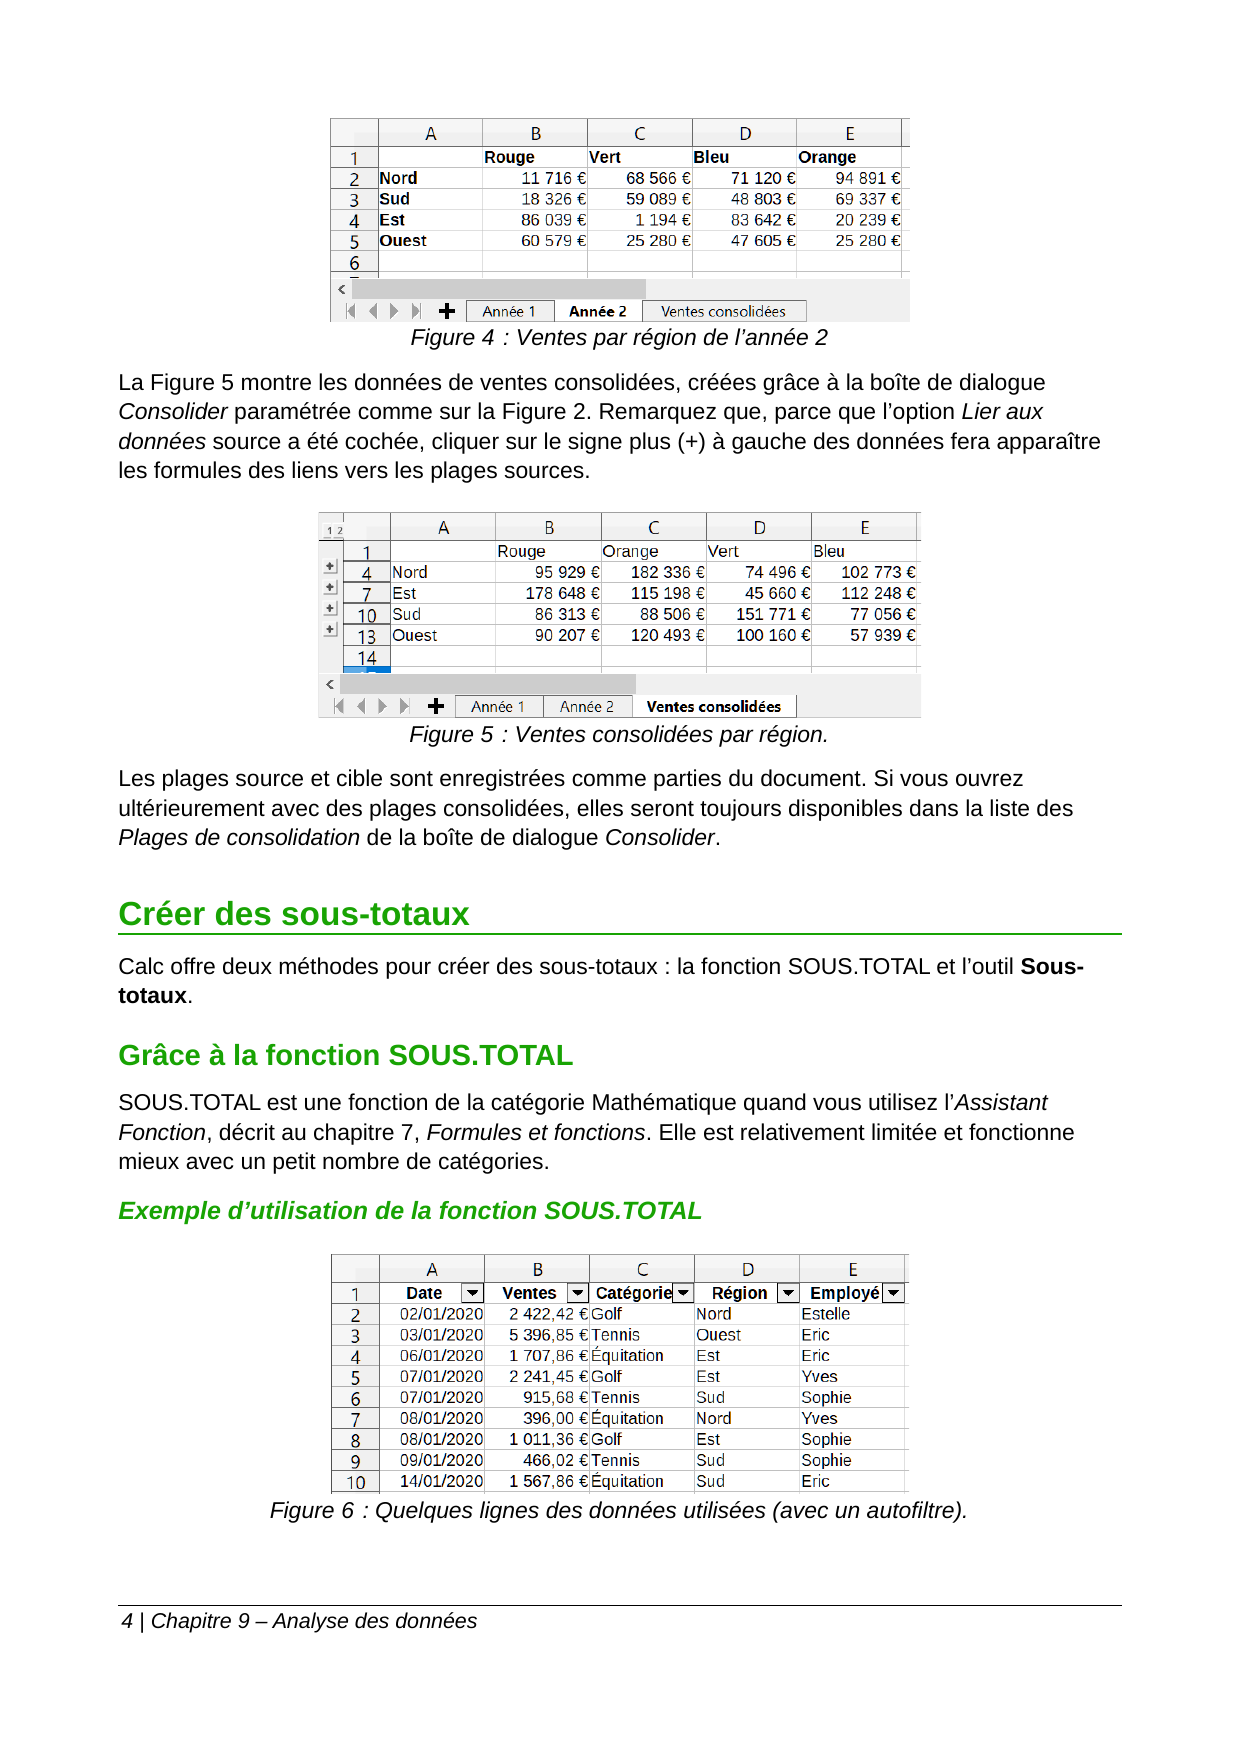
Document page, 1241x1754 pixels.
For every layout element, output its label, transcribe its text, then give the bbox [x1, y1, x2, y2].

subtitle Grâce à la fonction SOUS.TOTAL [118, 1038, 1122, 1071]
picture [318, 512, 922, 718]
subtitle Créer des sous-totaux [118, 894, 1122, 933]
text La Figure 5 montre les données de ventes consolidées, créées grâce à la boîte de dialogue Consolider paramétrée comme sur la Figure 2. Remarquez que, parce que l’option Lier aux données source a été cochée, cliquer sur le signe plus (+) à gauche des données fera apparaître les formules des liens vers les plages sources. [118, 366, 1122, 483]
text SOUS.TOTAL est une fonction de la catégorie Mathématique quand vous utilisez l’Assistant Fonction, décrit au chapitre 7, Formules et fonctions. Elle est relativement limitée et fonctionne mieux avec un petit nombre de catégories. [118, 1086, 1122, 1174]
picture [330, 118, 910, 322]
text Figure 4 : Ventes par région de l’année 2 [118, 321, 1122, 351]
text Les plages source et cible sont enregistrées comme parties du document. Si vous ouvrez ultérieurement avec des plages consolidées, elles seront toujours disponibles dans la liste des Plages de consolidation de la boîte de dialogue Consolider. [118, 762, 1122, 850]
text Figure 5 : Ventes consolidées par région. [118, 718, 1122, 747]
picture [331, 1254, 910, 1494]
text Figure 6 : Quelques lignes des données utilisées (avec un autofiltre). [118, 1494, 1122, 1523]
subtitle Exemple d’utilisation de la fonction SOUS.TOTAL [118, 1195, 1122, 1224]
text Calc offre deux méthodes pour créer des sous-totaux : la fonction SOUS.TOTAL et l’outil Sous-totaux. [118, 950, 1122, 1009]
